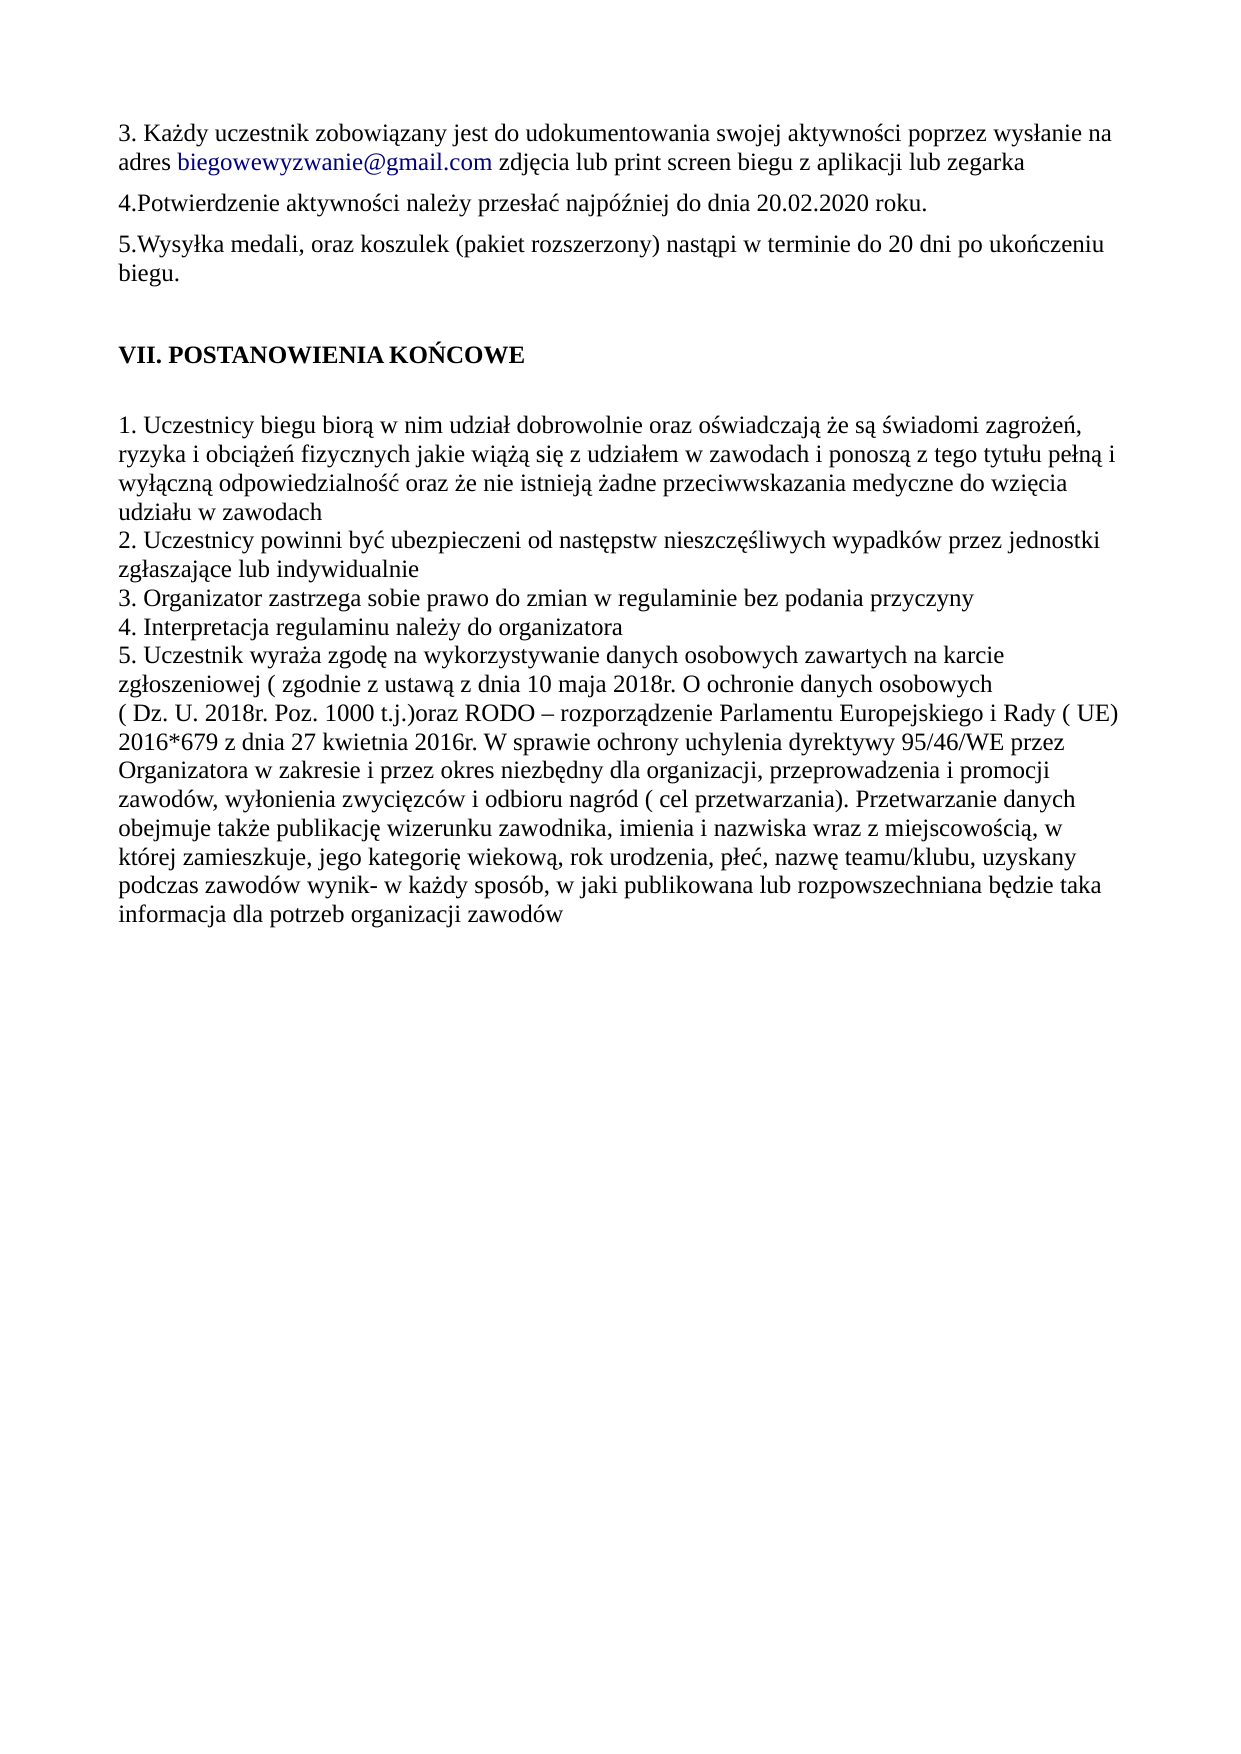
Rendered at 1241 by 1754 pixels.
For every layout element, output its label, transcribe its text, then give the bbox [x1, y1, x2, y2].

text VII. POSTANOWIENIA KOŃCOWE [118, 341, 1122, 369]
text 4.Potwierdzenie aktywności należy przesłać najpóźniej do dnia 20.02.2020 roku. [118, 188, 1122, 217]
text 3. Organizator zastrzega sobie prawo do zmian w regulaminie bez podania przyczyny [118, 583, 1122, 612]
text 1. Uczestnicy biegu biorą w nim udział dobrowolnie oraz oświadczają że są świadomi zagrożeń, ryzyka i obciążeń fizycznych jakie wiążą się z udziałem w zawodach i ponoszą z tego tytułu pełną i wyłączną odpowiedzialność oraz że nie istnieją żadne przeciwwskazania medyczne do wzięcia udziału w zawodach [118, 411, 1122, 526]
text 2. Uczestnicy powinni być ubezpieczeni od następstw nieszczęśliwych wypadków przez jednostki zgłaszające lub indywidualnie [118, 526, 1122, 583]
text 3. Każdy uczestnik zobowiązany jest do udokumentowania swojej aktywności poprzez wysłanie na adres biegowewyzwanie@gmail.com zdjęcia lub print screen biegu z aplikacji lub zegarka [118, 118, 1122, 176]
text 5. Uczestnik wyraża zgodę na wykorzystywanie danych osobowych zawartych na karcie zgłoszeniowej ( zgodnie z ustawą z dnia 10 maja 2018r. O ochronie danych osobowych [118, 641, 1122, 698]
text ( Dz. U. 2018r. Poz. 1000 t.j.)oraz RODO – rozporządzenie Parlamentu Europejskiego i Rady ( UE) 2016*679 z dnia 27 kwietnia 2016r. W sprawie ochrony uchylenia dyrektywy 95/46/WE przez Organizatora w zakresie i przez okres niezbędny dla organizacji, przeprowadzenia i promocji zawodów, wyłonienia zwycięzców i odbioru nagród ( cel przetwarzania). Przetwarzanie danych obejmuje także publikację wizerunku zawodnika, imienia i nazwiska wraz z miejscowością, w której zamieszkuje, jego kategorię wiekową, rok urodzenia, płeć, nazwę teamu/klubu, uzyskany podczas zawodów wynik- w każdy sposób, w jaki publikowana lub rozpowszechniana będzie taka informacja dla potrzeb organizacji zawodów [118, 698, 1122, 928]
text 4. Interpretacja regulaminu należy do organizatora [118, 612, 1122, 641]
text 5.Wysyłka medali, oraz koszulek (pakiet rozszerzony) nastąpi w terminie do 20 dni po ukończeniu biegu. [118, 229, 1122, 287]
